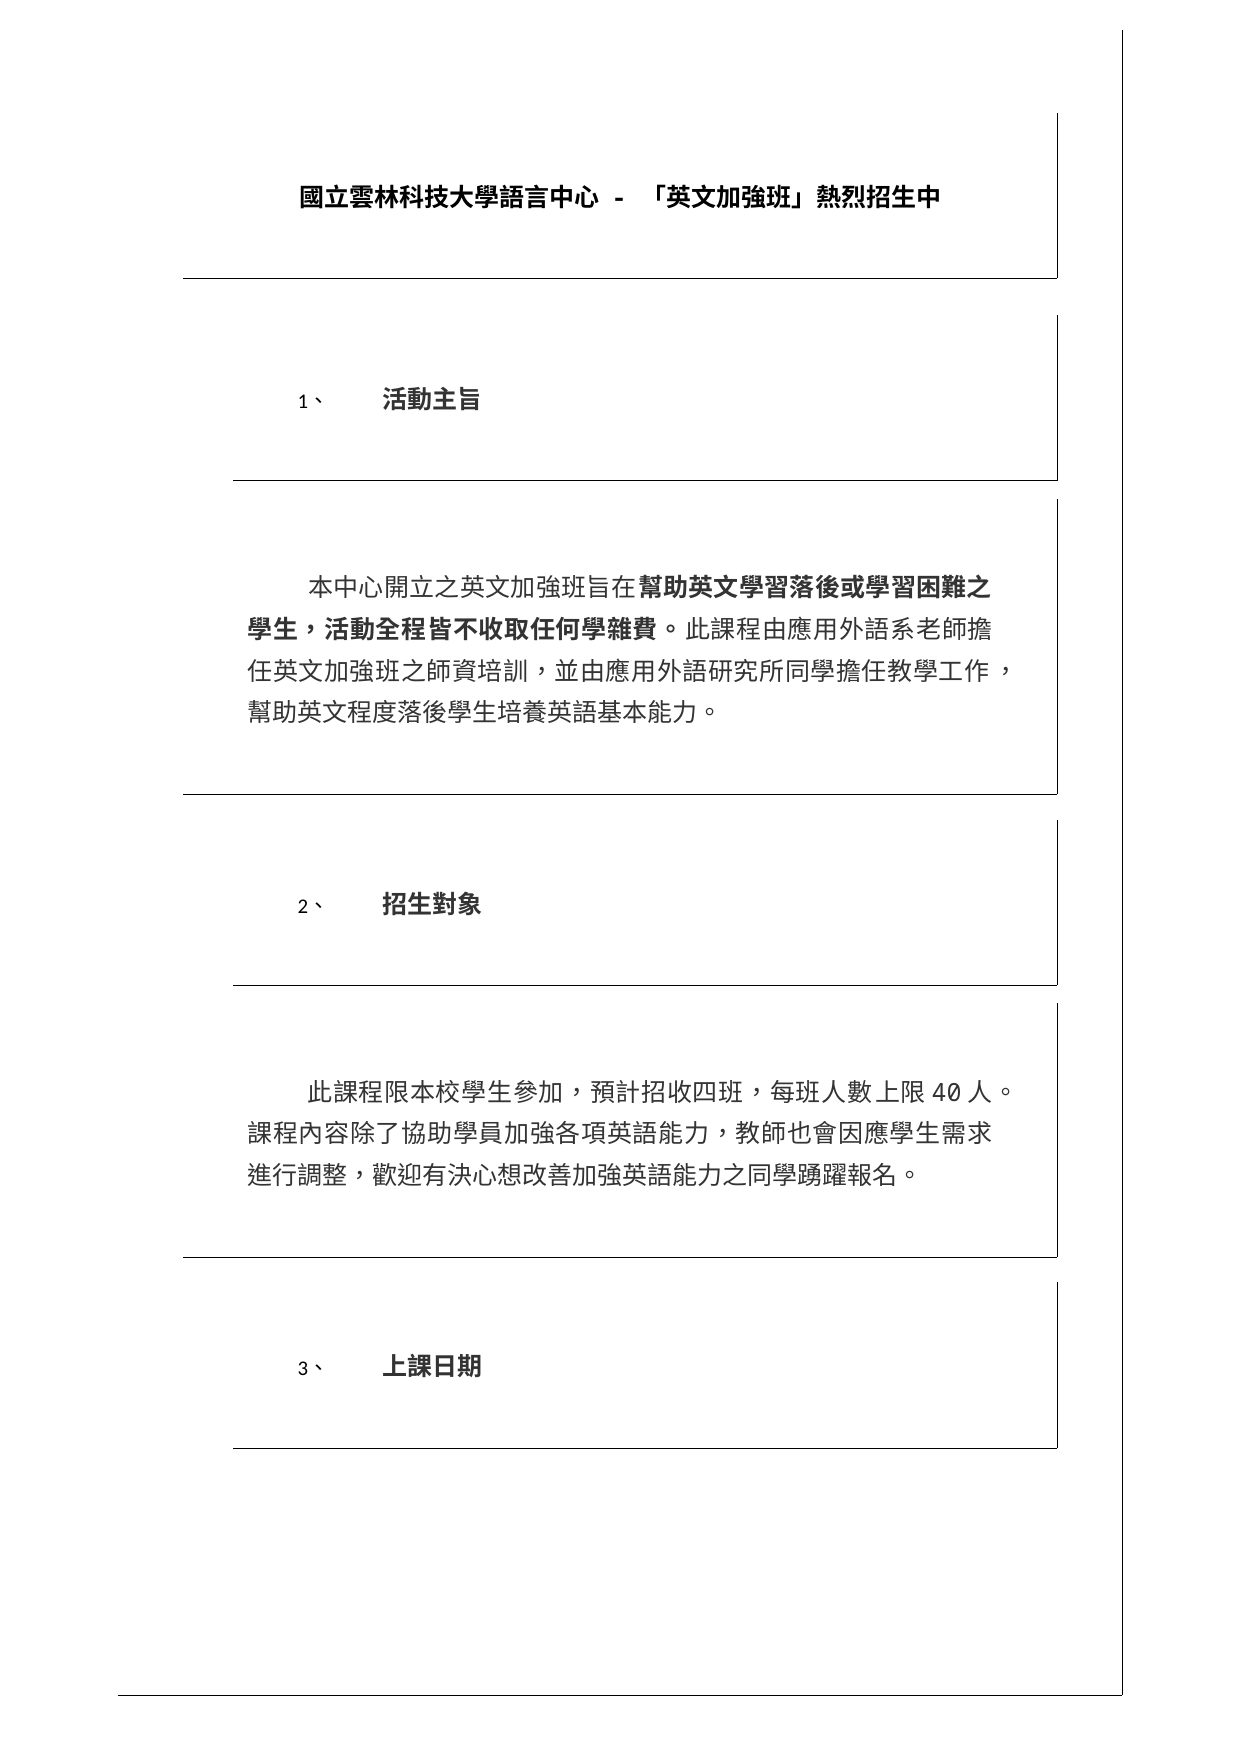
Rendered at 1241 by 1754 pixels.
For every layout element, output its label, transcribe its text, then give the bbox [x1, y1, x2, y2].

list 上課日期 [233, 1282, 1057, 1448]
text 本中心開立之英文加強班旨在幫助英文學習落後或學習困難之學生，活動全程皆不收取任何學雜費。此課程由應用外語系老師擔任英文加強班之師資培訓，並由應用外語研究所同學擔任教學工作，幫助英文程度落後學生培養英語基本能力。 [183, 499, 1057, 794]
text 國立雲林科技大學語言中心 - 「英文加強班」熱烈招生中 [183, 113, 1057, 278]
list 招生對象 [233, 819, 1057, 985]
list 活動主旨 [233, 315, 1057, 480]
text 此課程限本校學生參加，預計招收四班，每班人數上限40人。課程內容除了協助學員加強各項英語能力，教師也會因應學生需求進行調整，歡迎有決心想改善加強英語能力之同學踴躍報名。 [183, 1003, 1057, 1257]
